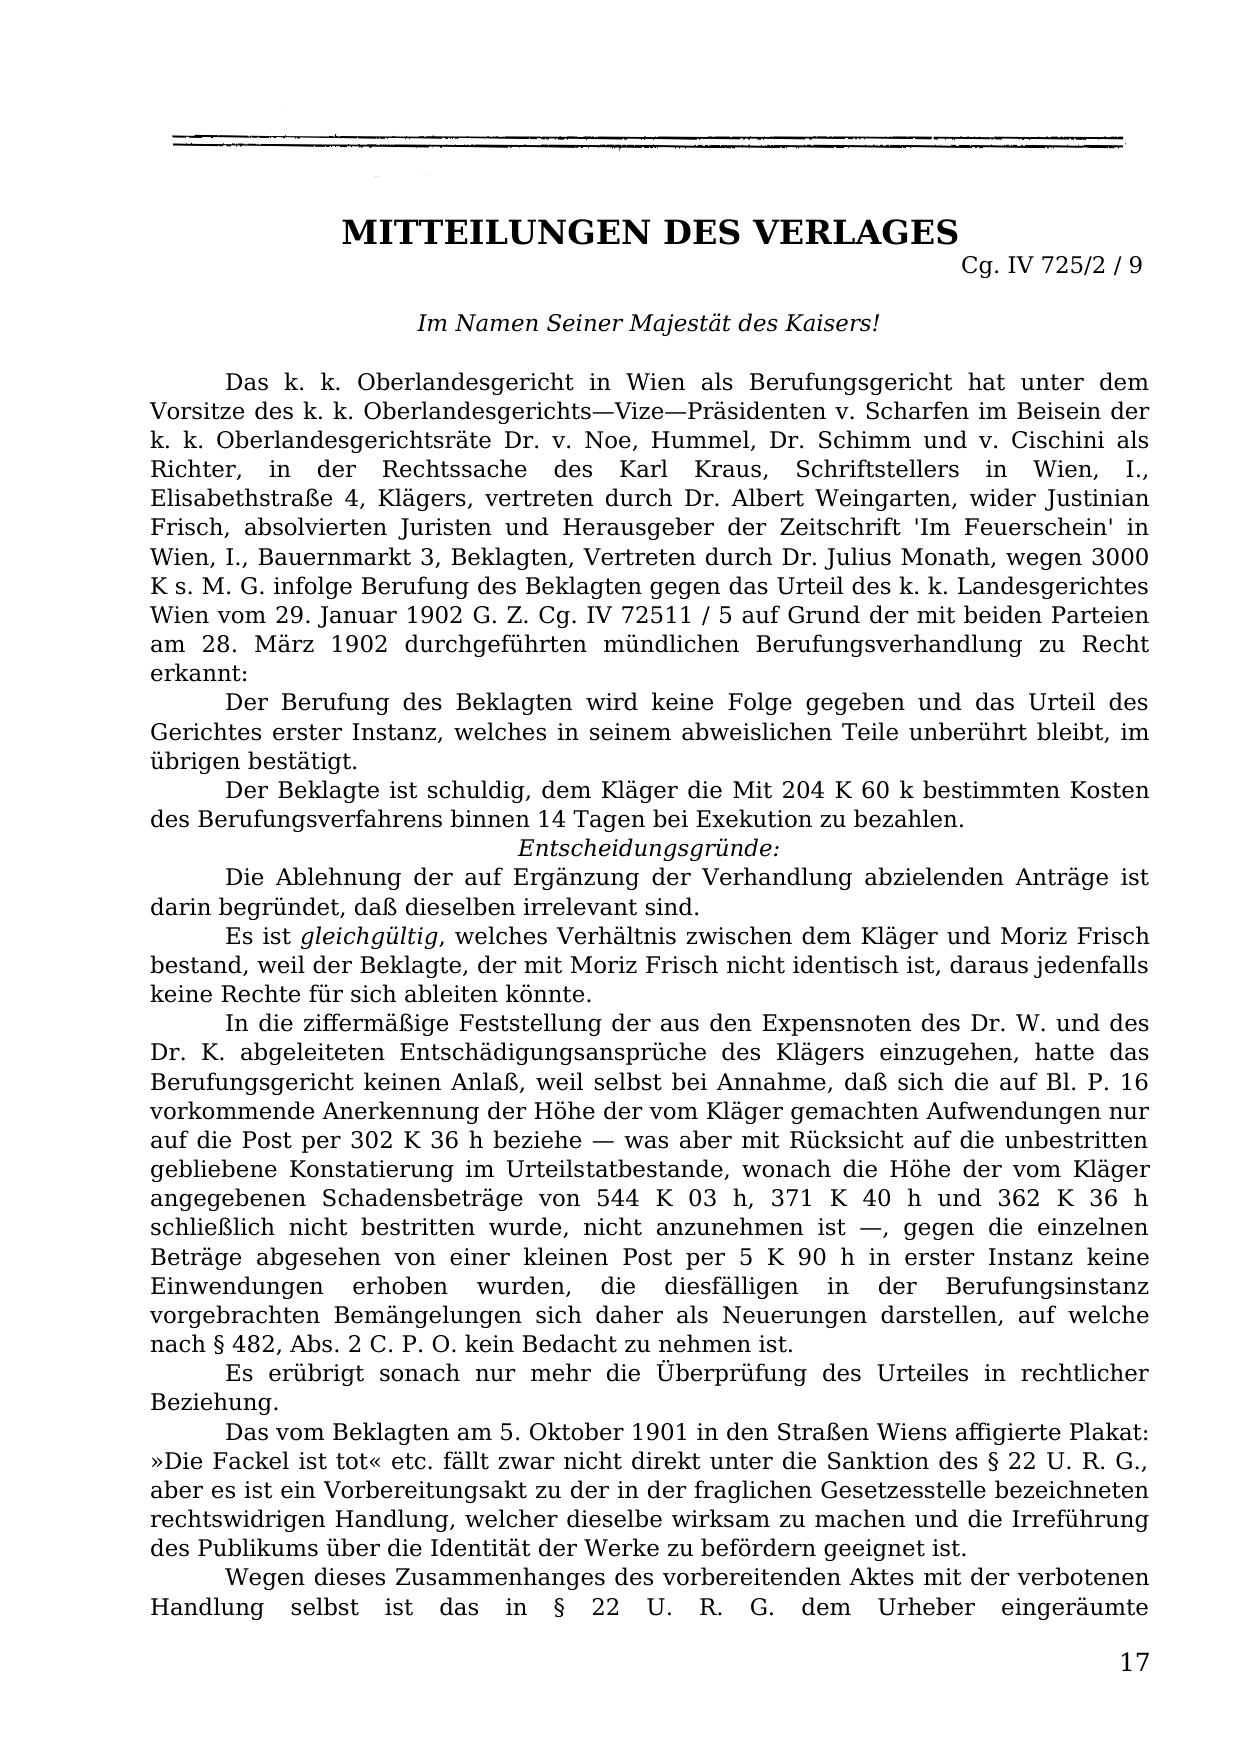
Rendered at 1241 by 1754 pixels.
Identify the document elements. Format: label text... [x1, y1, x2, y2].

text Das vom Beklagten am 5. Oktober 1901 in den Straßen Wiens affigierte Plakat: »Die Fackel ist tot« etc. fällt zwar nicht direkt unter die Sanktion des § 22 U. R. G., aber es ist ein Vorbereitungsakt zu der in der fraglichen Gesetzesstelle bezeichneten rechtswidrigen Handlung, welcher dieselbe wirksam zu machen und die Irreführung des Publikums über die Identität der Werke zu befördern geeignet ist. [150, 1416, 1151, 1562]
text Im Namen Seiner Majestät des Kaisers! [150, 308, 1151, 337]
text Das k. k. Oberlandesgericht in Wien als Berufungsgericht hat unter dem Vorsitze des k. k. Oberlandesgerichts—Vize—Präsidenten v. Scharfen im Beisein der k. k. Oberlandesgerichtsräte Dr. v. Noe, Hummel, Dr. Schimm und v. Cischini als Richter, in der Rechtssache des Karl Kraus, Schriftstellers in Wien, I., Elisabethstraße 4, Klägers, vertreten durch Dr. Albert Weingarten, wider Justinian Frisch, absolvierten Juristen und Herausgeber der Zeitschrift 'Im Feuerschein' in Wien, I., Bauernmarkt 3, Beklagten, Vertreten durch Dr. Julius Monath, wegen 3000 K s. M. G. infolge Berufung des Beklagten gegen das Urteil des k. k. Landesgerichtes Wien vom 29. Januar 1902 G. Z. Cg. IV 72511 / 5 auf Grund der mit beiden Parteien am 28. März 1902 durchgeführten mündlichen Berufungsverhandlung zu Recht erkannt: [150, 366, 1151, 687]
text Entscheidungsgründe: [150, 833, 1151, 862]
text In die ziffermäßige Feststellung der aus den Expensnoten des Dr. W. und des Dr. K. abgeleiteten Entschädigungsansprüche des Klägers einzugehen, hatte das Berufungsgericht keinen Anlaß, weil selbst bei Annahme, daß sich die auf Bl. P. 16 vorkommende Anerkennung der Höhe der vom Kläger gemachten Aufwendungen nur auf die Post per 302 K 36 h beziehe — was aber mit Rücksicht auf die unbestritten gebliebene Konstatierung im Urteils­tatbestande, wonach die Höhe der vom Kläger angegebenen Schadensbeträge von 544 K 03 h, 371 K 40 h und 362 K 36 h schließlich nicht bestritten wurde, nicht anzunehmen ist —, gegen die einzelnen Beträge abgesehen von einer kleinen Post per 5 K 90 h in erster Instanz keine Einwendungen erhoben wurden, die diesfälligen in der Berufungsinstanz vorgebrachten Bemängelungen sich daher als Neuerungen darstellen, auf welche nach § 482, Abs. 2 C. P. O. kein Bedacht zu nehmen ist. [150, 1008, 1151, 1358]
picture [123, 104, 1178, 186]
text Wegen dieses Zusammenhanges des vorbereitenden Aktes mit der verbotenen Handlung selbst ist das in § 22 U. R. G. dem Urheber eingeräumte [150, 1562, 1151, 1620]
text Der Berufung des Beklagten wird keine Folge gegeben und das Urteil des Gerichtes erster Instanz, welches in seinem abweislichen Teile unberührt bleibt, im übrigen bestätigt. [150, 687, 1151, 774]
text MITTEILUNGEN DES VERLAGES [150, 186, 1151, 252]
text Der Beklagte ist schuldig, dem Kläger die Mit 204 K 60 k bestimmten Kosten des Berufungsverfahrens binnen 14 Tagen bei Exekution zu bezahlen. [150, 774, 1151, 833]
text Die Ablehnung der auf Ergänzung der Verhandlung abzielenden Anträge ist darin begründet, daß dieselben irrelevant sind. [150, 862, 1151, 920]
text Cg. IV 725/2 / 9 [150, 252, 1151, 279]
text Es ist gleichgültig, welches Verhältnis zwischen dem Kläger und Moriz Frisch bestand, weil der Beklagte, der mit Moriz Frisch nicht identisch ist, daraus jedenfalls keine Rechte für sich ableiten könnte. [150, 920, 1151, 1008]
text Es erübrigt sonach nur mehr die Überprüfung des Urteiles in rechtlicher Beziehung. [150, 1358, 1151, 1416]
